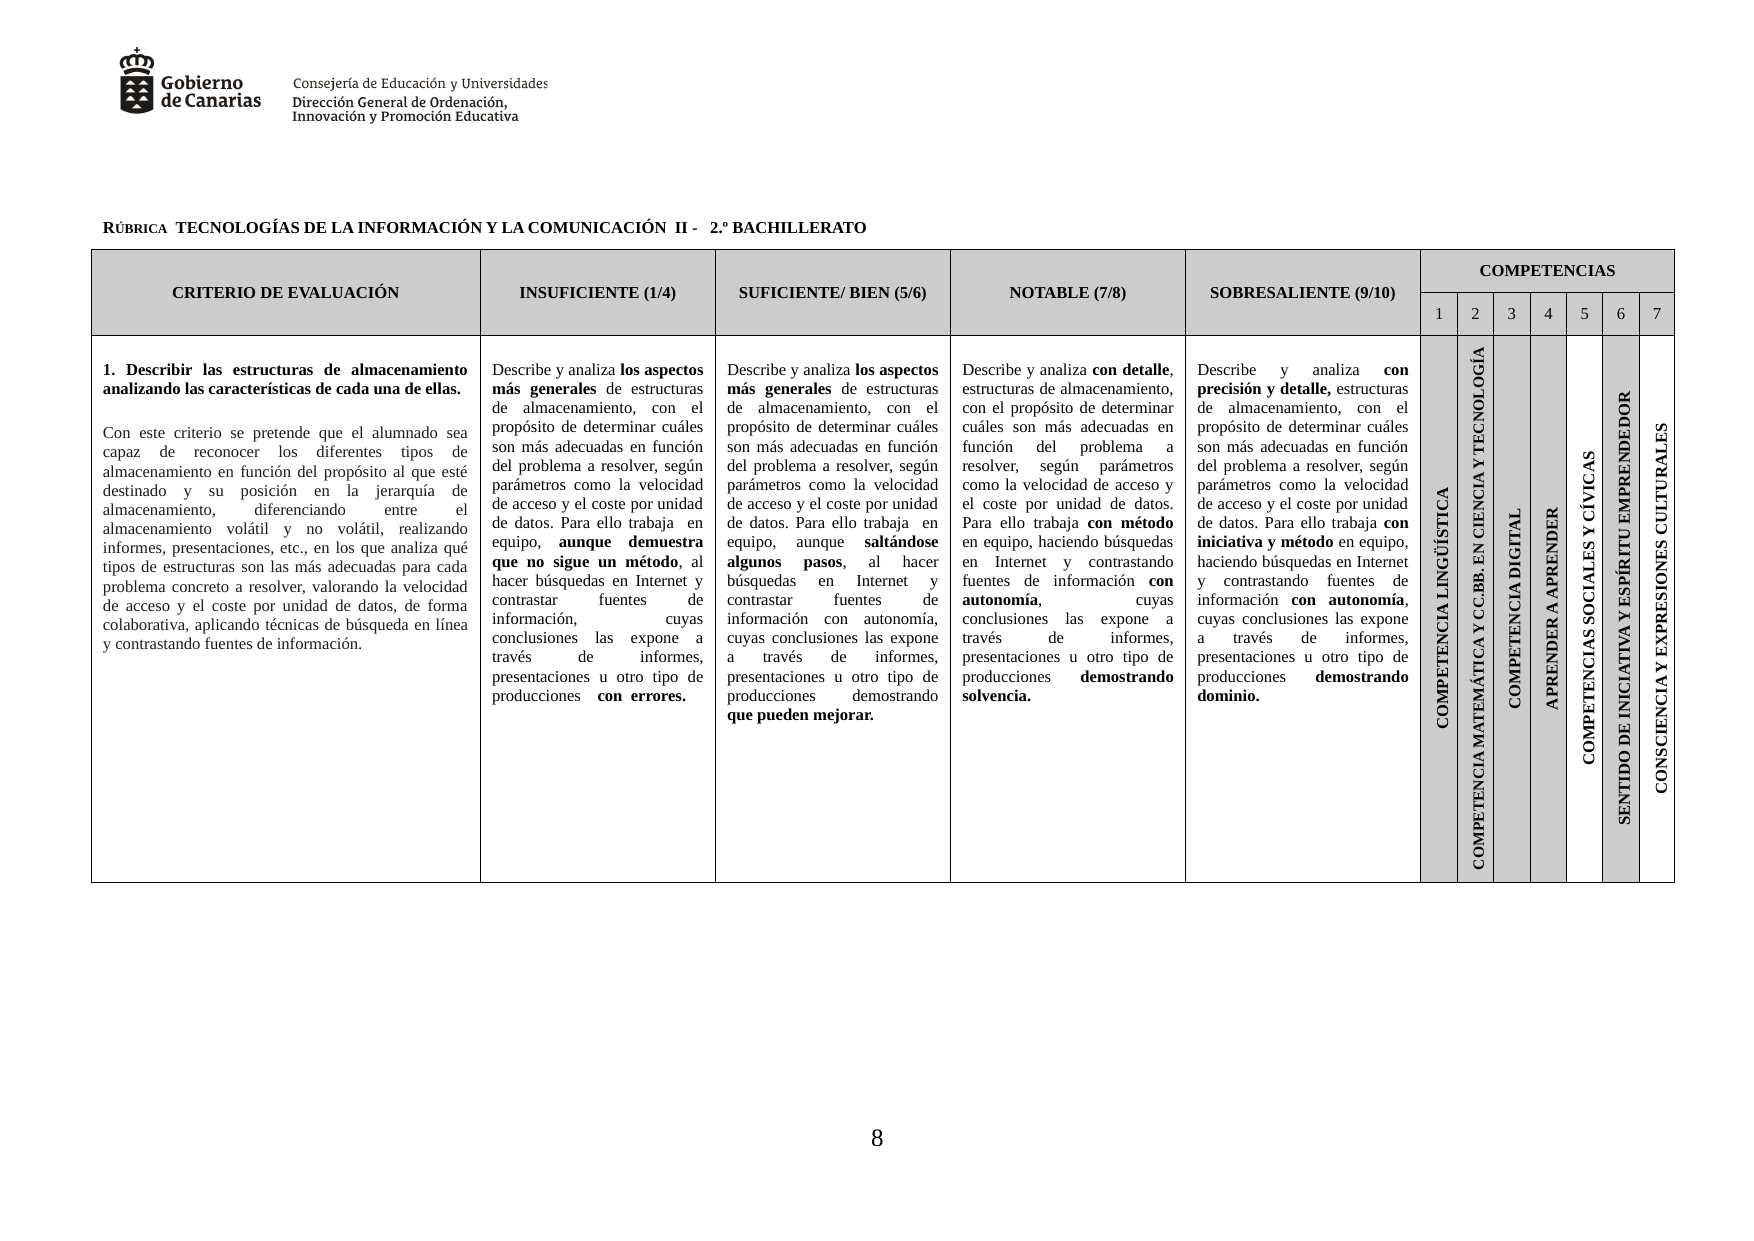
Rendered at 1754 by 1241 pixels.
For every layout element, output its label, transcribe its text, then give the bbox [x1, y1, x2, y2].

table_cell 6 [1603, 293, 1639, 335]
table_header Rúbrica TECNOLOGÍAS DE LA INFORMACIÓN Y LA COMUNICACIÓN II - 2.º BACHILLERATO [91, 206, 1674, 248]
table_cell SENTIDO DE INICIATIVA Y ESPÍRITU EMPRENDEDOR [1603, 336, 1639, 882]
table_cell Describe y analiza los aspectos más generales de estructuras de almacenamiento, con el propósito de determinar cuáles son más adecuadas en función del problema a resolver, según parámetros como la velocidad de acceso y el coste por unidad de datos. Para ello trabaja en equipo, aunque demuestra que no sigue un método, al hacer búsquedas en Internet y contrastar fuentes de información, cuyas conclusiones las expone a través de informes, presentaciones u otro tipo de producciones con errores. [481, 336, 715, 882]
picture [119, 47, 548, 124]
table_cell CONSCIENCIA Y EXPRESIONES CULTURALES [1640, 336, 1674, 882]
table_cell COMPETENCIA LINGÜÍSTICA [1421, 336, 1457, 882]
table_cell SUFICIENTE/ BIEN (5/6) [716, 250, 950, 335]
table_cell COMPETENCIAS [1421, 250, 1674, 292]
table_cell 4 [1531, 293, 1566, 335]
table_cell Describe y analiza con detalle, estructuras de almacenamiento, con el propósito de determinar cuáles son más adecuadas en función del problema a resolver, según parámetros como la velocidad de acceso y el coste por unidad de datos. Para ello trabaja con método en equipo, haciendo búsquedas en Internet y contrastando fuentes de información con autonomía, cuyas conclusiones las expone a través de informes, presentaciones u otro tipo de producciones demostrando solvencia. [951, 336, 1185, 882]
table_cell 3 [1494, 293, 1530, 335]
table_cell COMPETENCIA MATEMÁTICA Y CC.BB. EN CIENCIA Y TECNOLOGÍA [1458, 336, 1493, 882]
table_cell COMPETENCIA DIGITAL [1494, 336, 1530, 882]
table_cell APRENDER A APRENDER [1531, 336, 1566, 882]
table_cell 1. Describir las estructuras de almacenamiento analizando las características de cada una de ellas. Con este criterio se pretende que el alumnado sea capaz de reconocer los diferentes tipos de almacenamiento en función del propósito al que esté destinado y su posición en la jerarquía de almacenamiento, diferenciando entre el almacenamiento volátil y no volátil, realizando informes, presentaciones, etc., en los que analiza qué tipos de estructuras son las más adecuadas para cada problema concreto a resolver, valorando la velocidad de acceso y el coste por unidad de datos, de forma colaborativa, aplicando técnicas de búsqueda en línea y contrastando fuentes de información. [92, 336, 480, 882]
table_cell INSUFICIENTE (1/4) [481, 250, 715, 335]
table_cell NOTABLE (7/8) [951, 250, 1185, 335]
table_cell Describe y analiza los aspectos más generales de estructuras de almacenamiento, con el propósito de determinar cuáles son más adecuadas en función del problema a resolver, según parámetros como la velocidad de acceso y el coste por unidad de datos. Para ello trabaja en equipo, aunque saltándose algunos pasos, al hacer búsquedas en Internet y contrastar fuentes de información con autonomía, cuyas conclusiones las expone a través de informes, presentaciones u otro tipo de producciones demostrando que pueden mejorar. [716, 336, 950, 882]
table_cell Describe y analiza con precisión y detalle, estructuras de almacenamiento, con el propósito de determinar cuáles son más adecuadas en función del problema a resolver, según parámetros como la velocidad de acceso y el coste por unidad de datos. Para ello trabaja con iniciativa y método en equipo, haciendo búsquedas en Internet y contrastando fuentes de información con autonomía, cuyas conclusiones las expone a través de informes, presentaciones u otro tipo de producciones demostrando dominio. [1186, 336, 1420, 882]
table_cell 1 [1421, 293, 1457, 335]
table_cell 2 [1458, 293, 1493, 335]
table_cell CRITERIO DE EVALUACIÓN [92, 250, 480, 335]
table_cell 5 [1567, 293, 1602, 335]
table_cell 7 [1640, 293, 1674, 335]
table_cell COMPETENCIAS SOCIALES Y CÍVICAS [1567, 336, 1602, 882]
table_cell SOBRESALIENTE (9/10) [1186, 250, 1420, 335]
